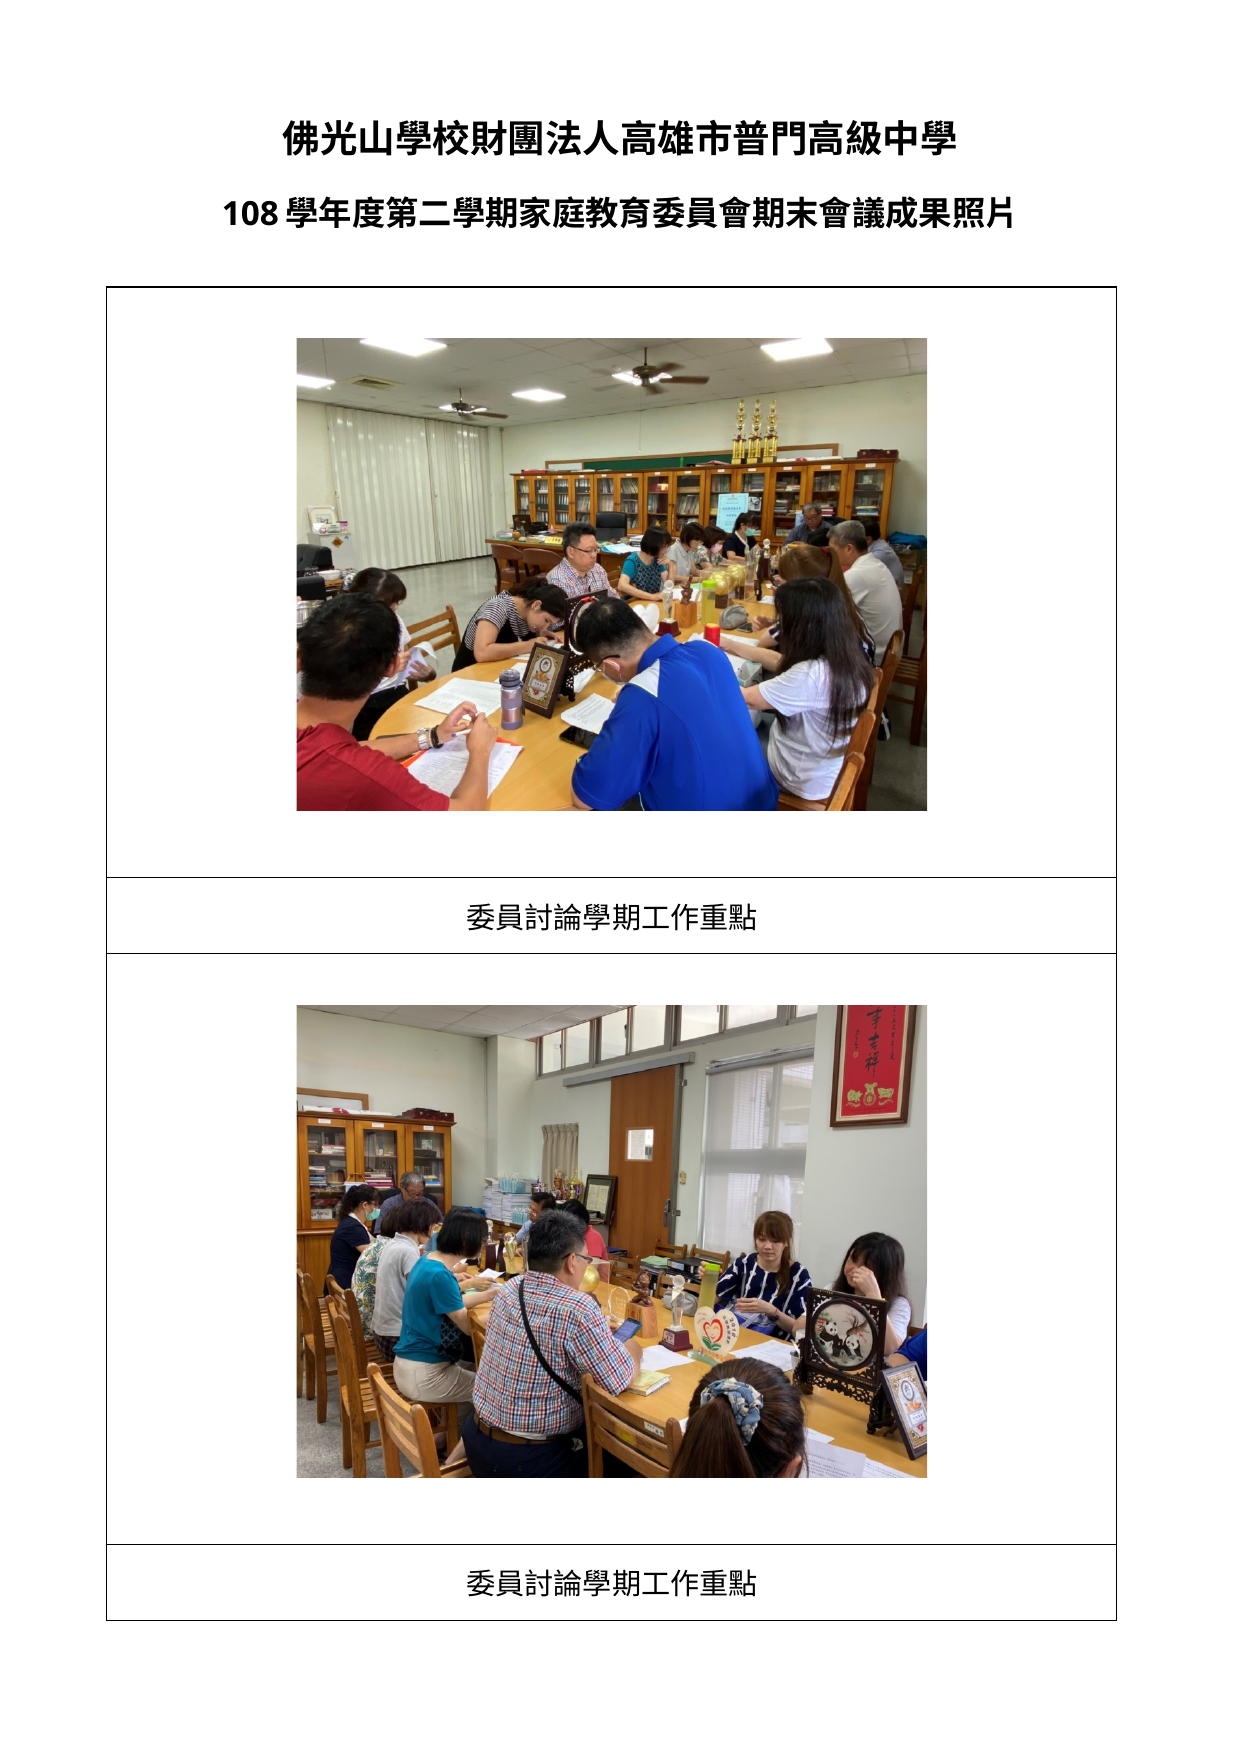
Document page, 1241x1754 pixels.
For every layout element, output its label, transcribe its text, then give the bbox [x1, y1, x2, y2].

picture [296, 1005, 928, 1478]
table_cell 委員討論學期工作重點 [107, 878, 1116, 953]
table_cell 委員討論學期工作重點 [107, 1545, 1116, 1619]
picture [296, 338, 928, 811]
table_cell [107, 954, 1116, 1543]
text 108學年度第二學期家庭教育委員會期末會議成果照片 [118, 174, 1122, 249]
text 佛光山學校財團法人高雄市普門高級中學 [118, 99, 1122, 174]
table_header [107, 288, 1116, 877]
